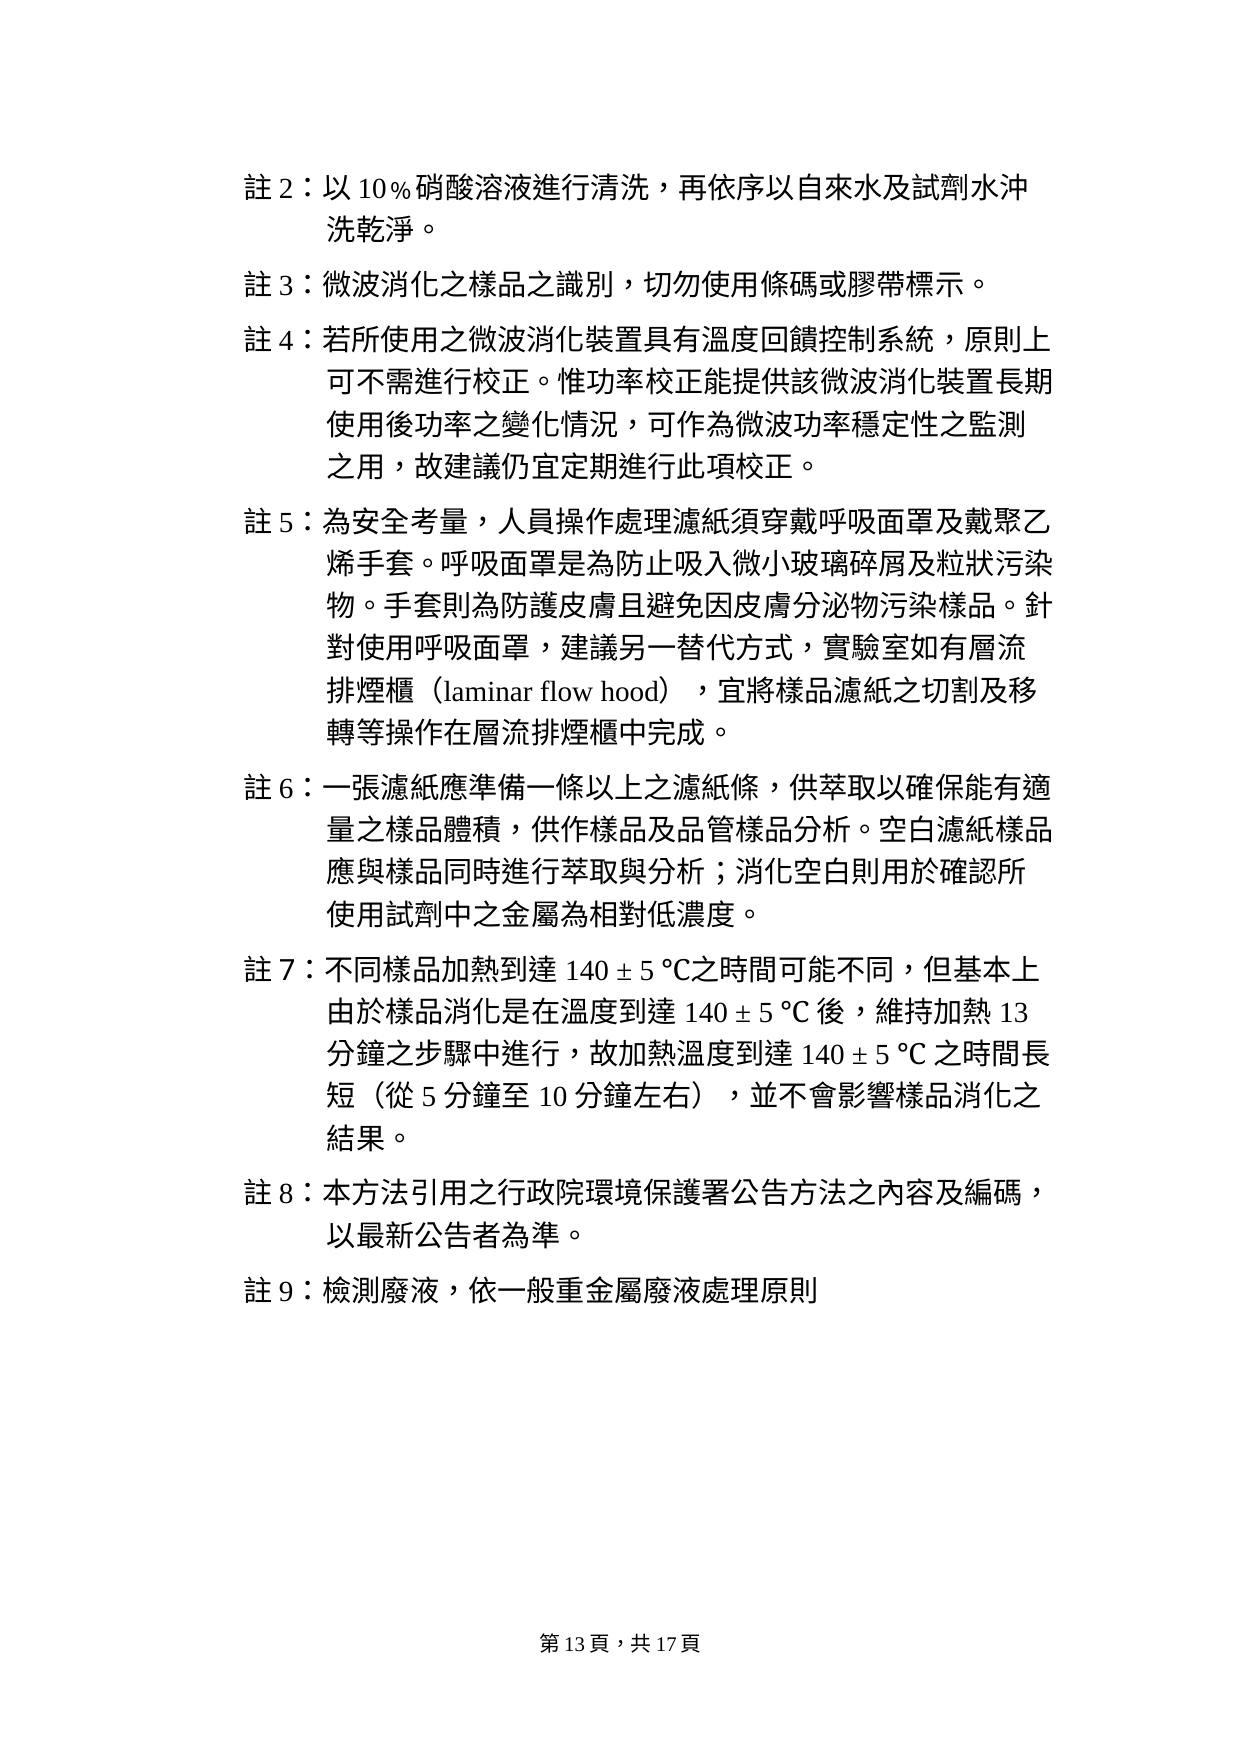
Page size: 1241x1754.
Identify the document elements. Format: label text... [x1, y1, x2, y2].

text 註3：微波消化之樣品之識別，切勿使用條碼或膠帶標示。 [243, 262, 1053, 304]
text 註4：若所使用之微波消化裝置具有溫度回饋控制系統，原則上可不需進行校正。惟功率校正能提供該微波消化裝置長期使用後功率之變化情況，可作為微波功率穩定性之監測之用，故建議仍宜定期進行此項校正。 [243, 316, 1053, 486]
text 註8：本方法引用之行政院環境保護署公告方法之內容及編碼，以最新公告者為準。 [243, 1170, 1053, 1255]
text 註9：檢測廢液，依一般重金屬廢液處理原則 [243, 1267, 1053, 1309]
text 註6：一張濾紙應準備一條以上之濾紙條，供萃取以確保能有適量之樣品體積，供作樣品及品管樣品分析。空白濾紙樣品應與樣品同時進行萃取與分析；消化空白則用於確認所使用試劑中之金屬為相對低濃度。 [243, 764, 1053, 933]
text 註7：不同樣品加熱到達 140 ± 5 ℃之時間可能不同，但基本上由於樣品消化是在溫度到達 140 ± 5 ℃ 後，維持加熱 13 分鐘之步驟中進行，故加熱溫度到達 140 ± 5 ℃ 之時間長短（從 5 分鐘至 10 分鐘左右），並不會影響樣品消化之結果。 [243, 946, 1053, 1158]
text 註5：為安全考量，人員操作處理濾紙須穿戴呼吸面罩及戴聚乙烯手套。呼吸面罩是為防止吸入微小玻璃碎屑及粒狀污染物。手套則為防護皮膚且避免因皮膚分泌物污染樣品。針對使用呼吸面罩，建議另一替代方式，實驗室如有層流排煙櫃（laminar flow hood），宜將樣品濾紙之切割及移轉等操作在層流排煙櫃中完成。 [243, 498, 1053, 752]
text 註2：以10﹪硝酸溶液進行清洗，再依序以自來水及試劑水沖洗乾淨。 [243, 164, 1053, 249]
